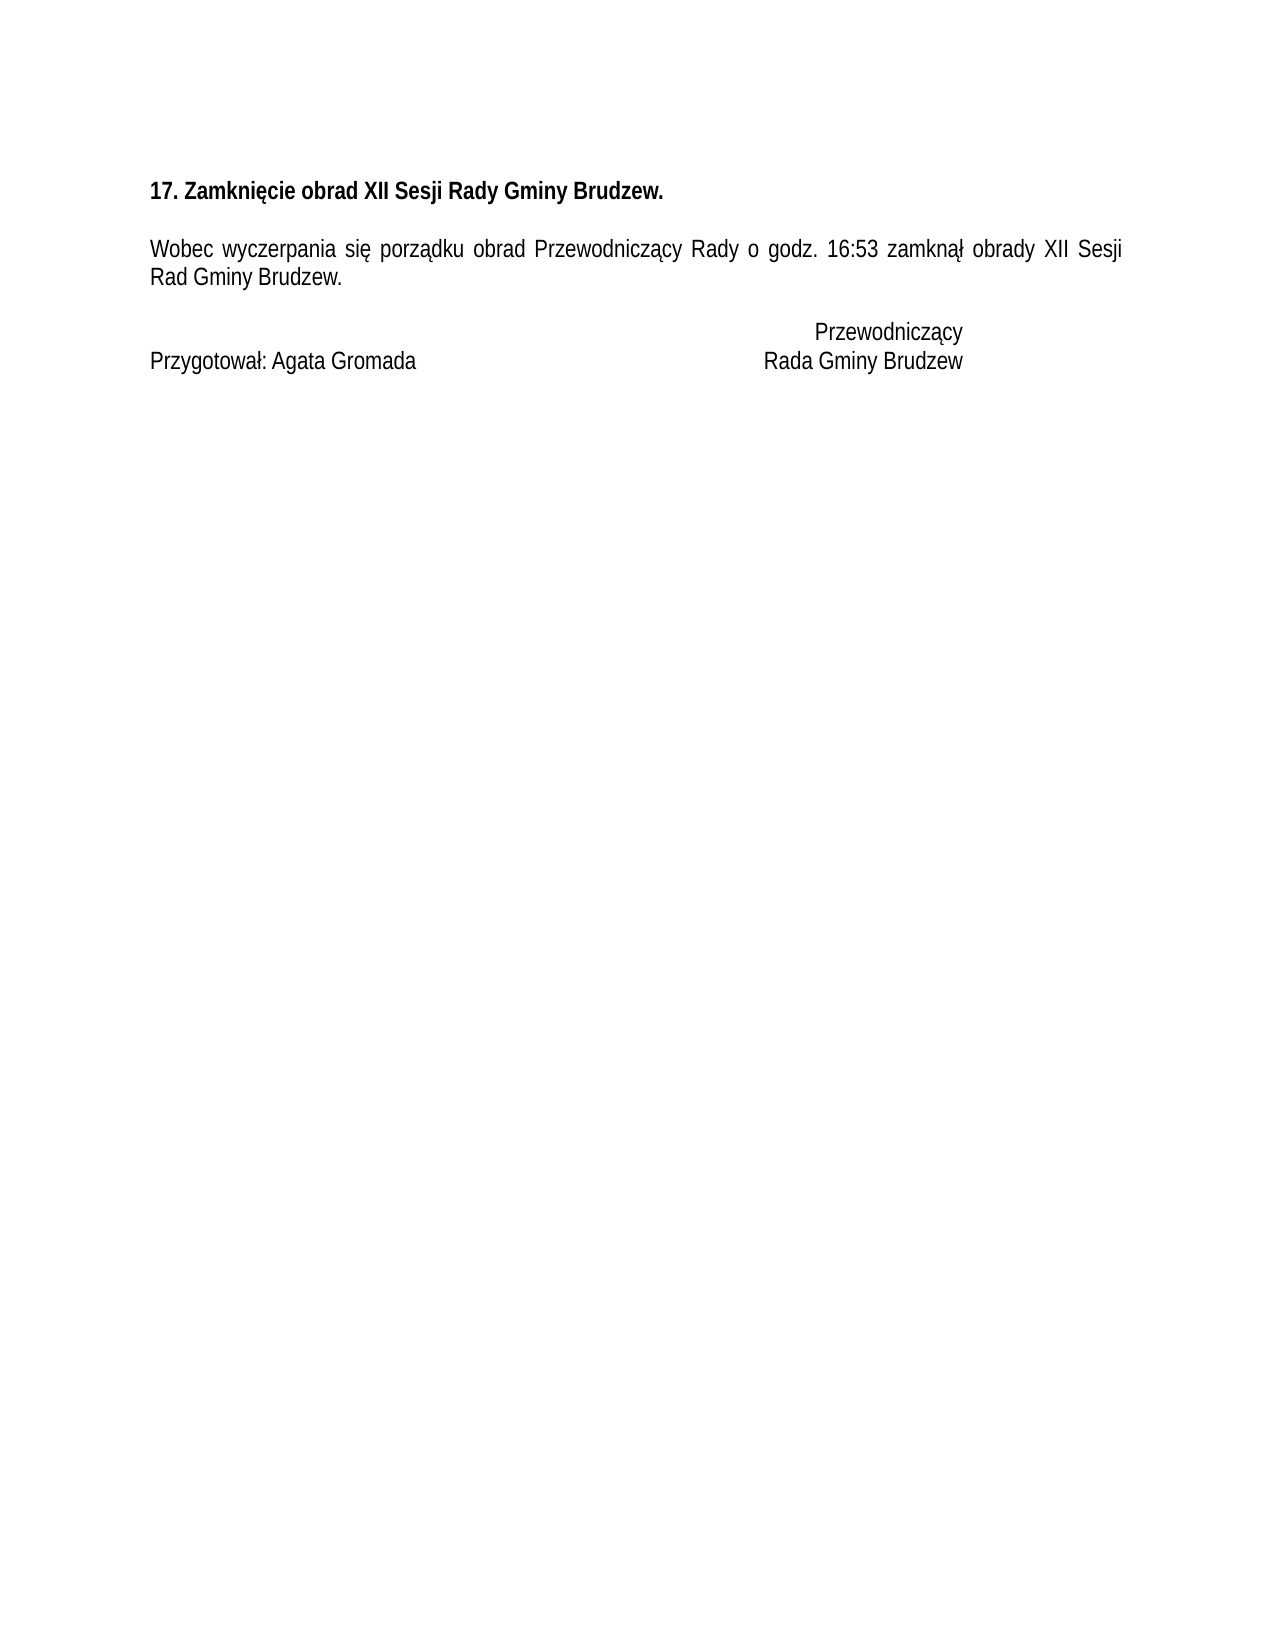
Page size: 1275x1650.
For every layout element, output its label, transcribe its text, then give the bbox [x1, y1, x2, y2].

text Przygotował: Agata Gromada Rada Gminy Brudzew [150, 346, 1125, 374]
text Wobec wyczerpania się porządku obrad Przewodniczący Rady o godz. 16:53 zamknął obrady XII Sesji Rad Gminy Brudzew. [150, 234, 1125, 291]
text Przewodniczący [150, 317, 1125, 346]
text 17. Zamknięcie obrad XII Sesji Rady Gminy Brudzew. [150, 176, 1125, 205]
